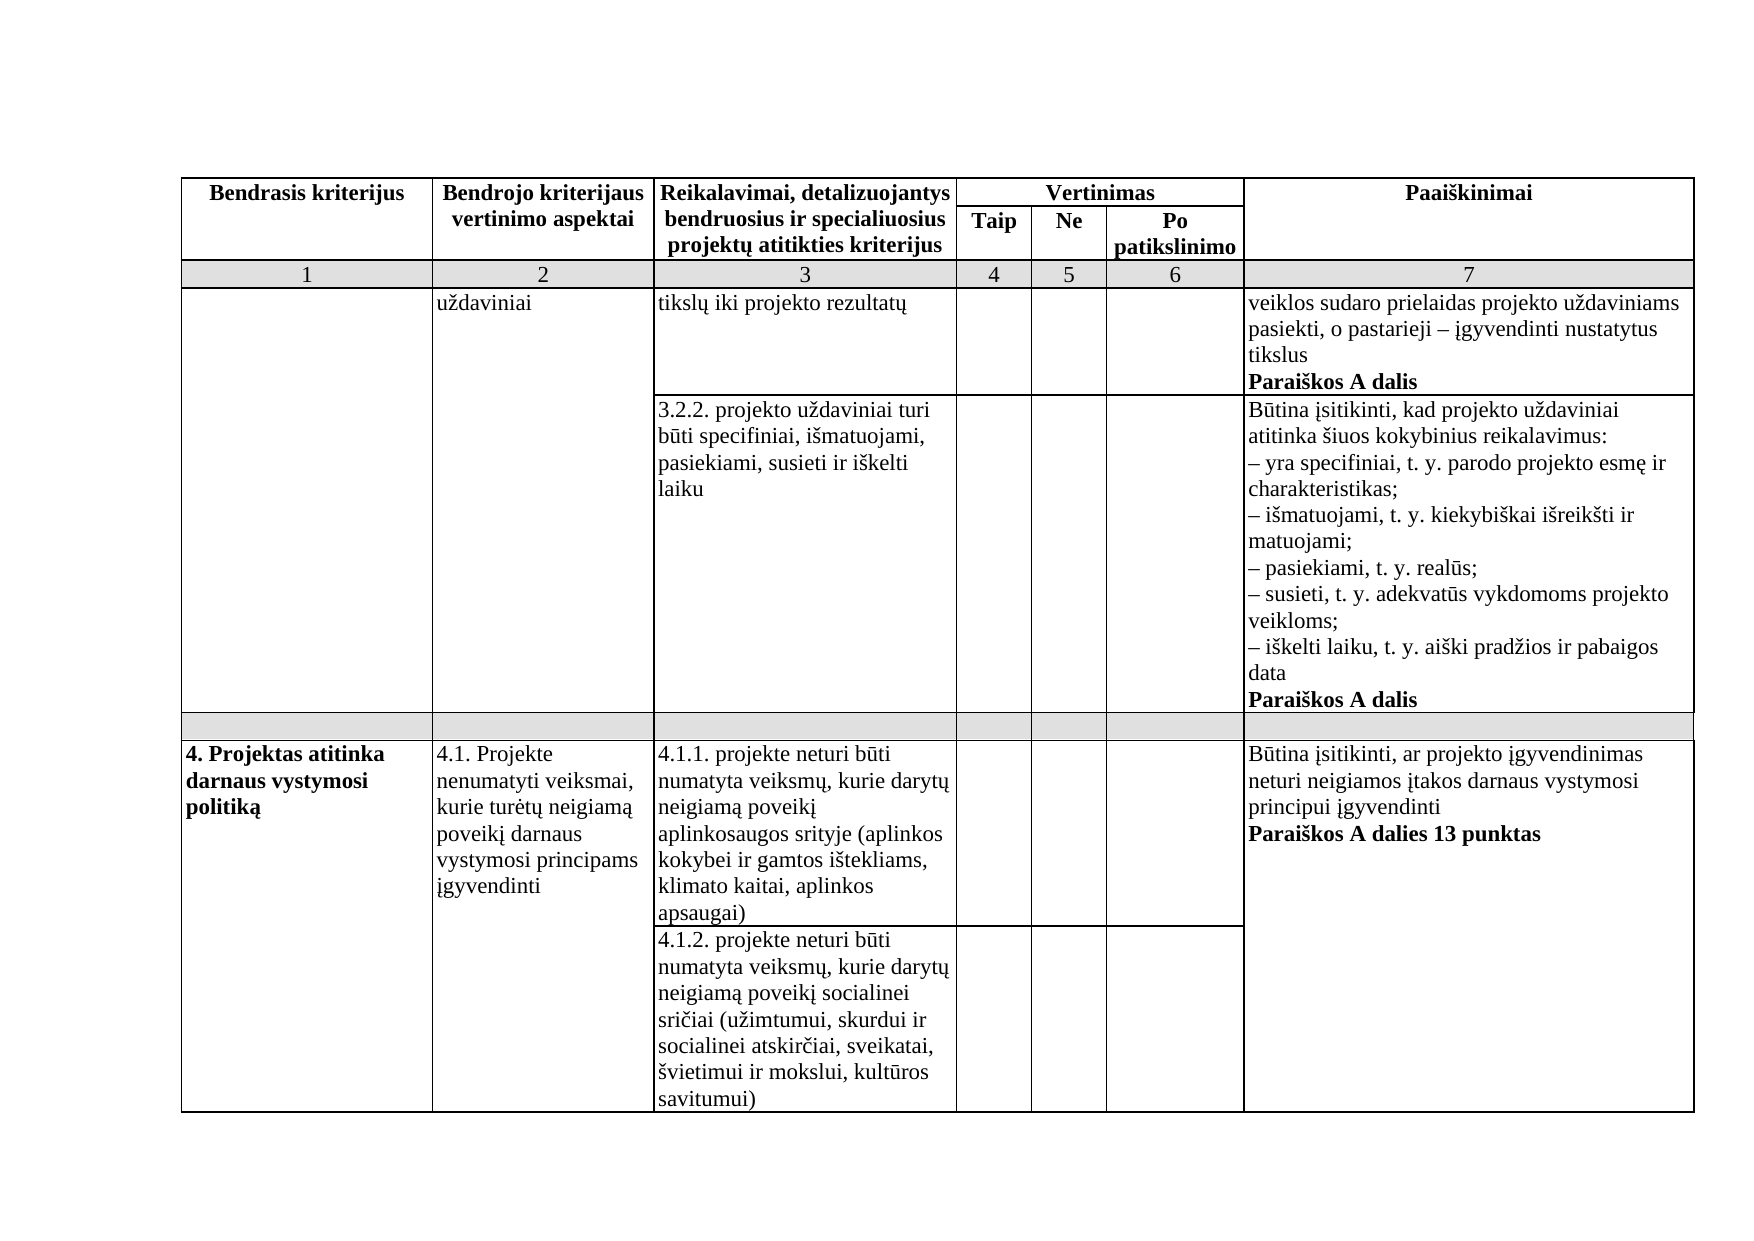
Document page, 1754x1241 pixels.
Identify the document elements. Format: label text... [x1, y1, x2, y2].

table_cell 3 [655, 261, 956, 287]
table_cell [1107, 927, 1243, 1111]
table_cell [1107, 713, 1243, 739]
table_cell 3.2.1. projekte turi būti išlaikyta nuosekli vidinė projekto logika nuo projekto tikslų iki projekto rezultatų [655, 289, 956, 394]
table_cell 1 [182, 261, 432, 287]
table_cell [433, 713, 653, 739]
table_cell [1107, 289, 1243, 394]
table_cell Taip [957, 207, 1031, 259]
table_cell [1107, 396, 1243, 712]
table_cell 3.2.2. projekto uždaviniai turi būti specifiniai, išmatuojami, pasiekiami, susieti ir iškelti laiku [655, 396, 956, 712]
table_cell [1032, 927, 1106, 1111]
table_cell [1032, 713, 1106, 739]
table_cell 4.1. Projekte nenumatyti veiksmai, kurie turėtų neigiamą poveikį darnaus vystymosi principams įgyvendinti [433, 741, 653, 1111]
table_cell 4 [957, 261, 1031, 287]
table_cell [1107, 741, 1243, 925]
table_cell [957, 741, 1031, 925]
table_cell [182, 713, 432, 739]
table_cell 2 [433, 261, 653, 287]
table_cell 3.2. Nuosekli vidinė projekto logika ir kokybiški projekto uždaviniai [433, 289, 653, 712]
table_cell [957, 289, 1031, 394]
table_cell [182, 289, 432, 712]
table_cell Ne [1032, 207, 1106, 259]
table_cell 4. Projektas atitinka darnaus vystymosi politiką [182, 741, 432, 1111]
table_cell [1032, 289, 1106, 394]
table_header Bendrojo kriterijaus vertinimo aspektai [433, 179, 653, 259]
table_header Paaiškinimai [1245, 179, 1693, 259]
table_cell 7 [1245, 261, 1693, 287]
table_cell [957, 927, 1031, 1111]
table_header Bendrasis kriterijus [182, 179, 432, 259]
table_cell 6 [1107, 261, 1243, 287]
table_cell Būtina įsitikinti, ar projekto įgyvendinimas neturi neigiamos įtakos darnaus vystymosi principui įgyvendinti Paraiškos A dalies 13 punktas [1245, 741, 1693, 1111]
table_header Reikalavimai, detalizuojantys bendruosius ir specialiuosius projektų atitikties kriterijus [655, 179, 956, 259]
table_cell 5 [1032, 261, 1106, 287]
table_cell [655, 713, 956, 739]
table_cell [1245, 713, 1693, 739]
table_cell [957, 396, 1031, 712]
table_cell [1032, 741, 1106, 925]
table_cell [1032, 396, 1106, 712]
table_cell [957, 713, 1031, 739]
